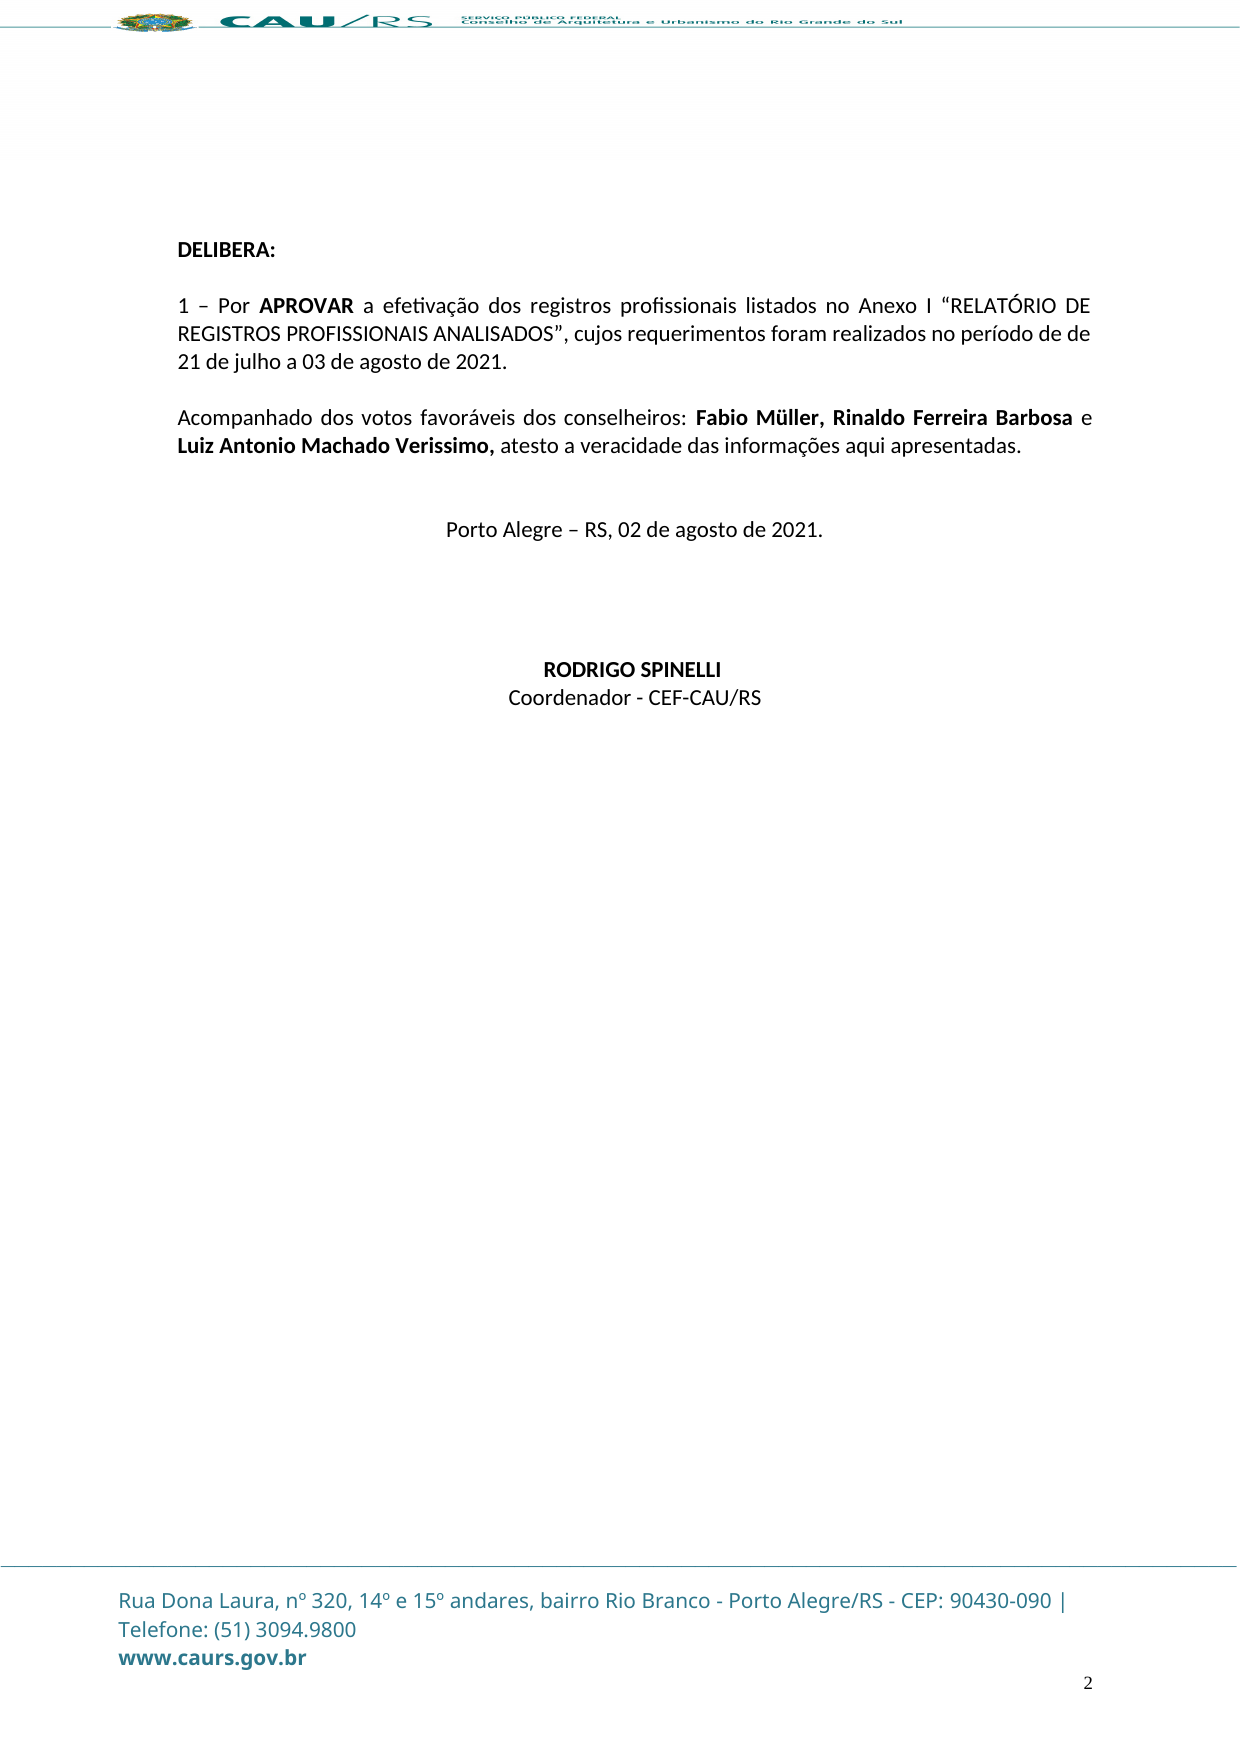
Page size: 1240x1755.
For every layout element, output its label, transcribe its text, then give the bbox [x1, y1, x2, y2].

text 1 – Por APROVAR a efetivação dos registros profissionais listados no Anexo I “RELATÓRIO DE REGISTROS PROFISSIONAIS ANALISADOS”, cujos requerimentos foram realizados no período de de 21 de julho a 03 de agosto de 2021. [177, 291, 1092, 375]
text Acompanhado dos votos favoráveis dos conselheiros: Fabio Müller, Rinaldo Ferreira Barbosa e Luiz Antonio Machado Verissimo, atesto a veracidade das informações aqui apresentadas. [177, 403, 1092, 459]
text DELIBERA: [177, 235, 1092, 263]
text RODRIGO SPINELLI [177, 655, 1092, 683]
text Coordenador - CEF-CAU/RS [177, 683, 1092, 711]
text Porto Alegre – RS, 02 de agosto de 2021. [177, 515, 1092, 543]
